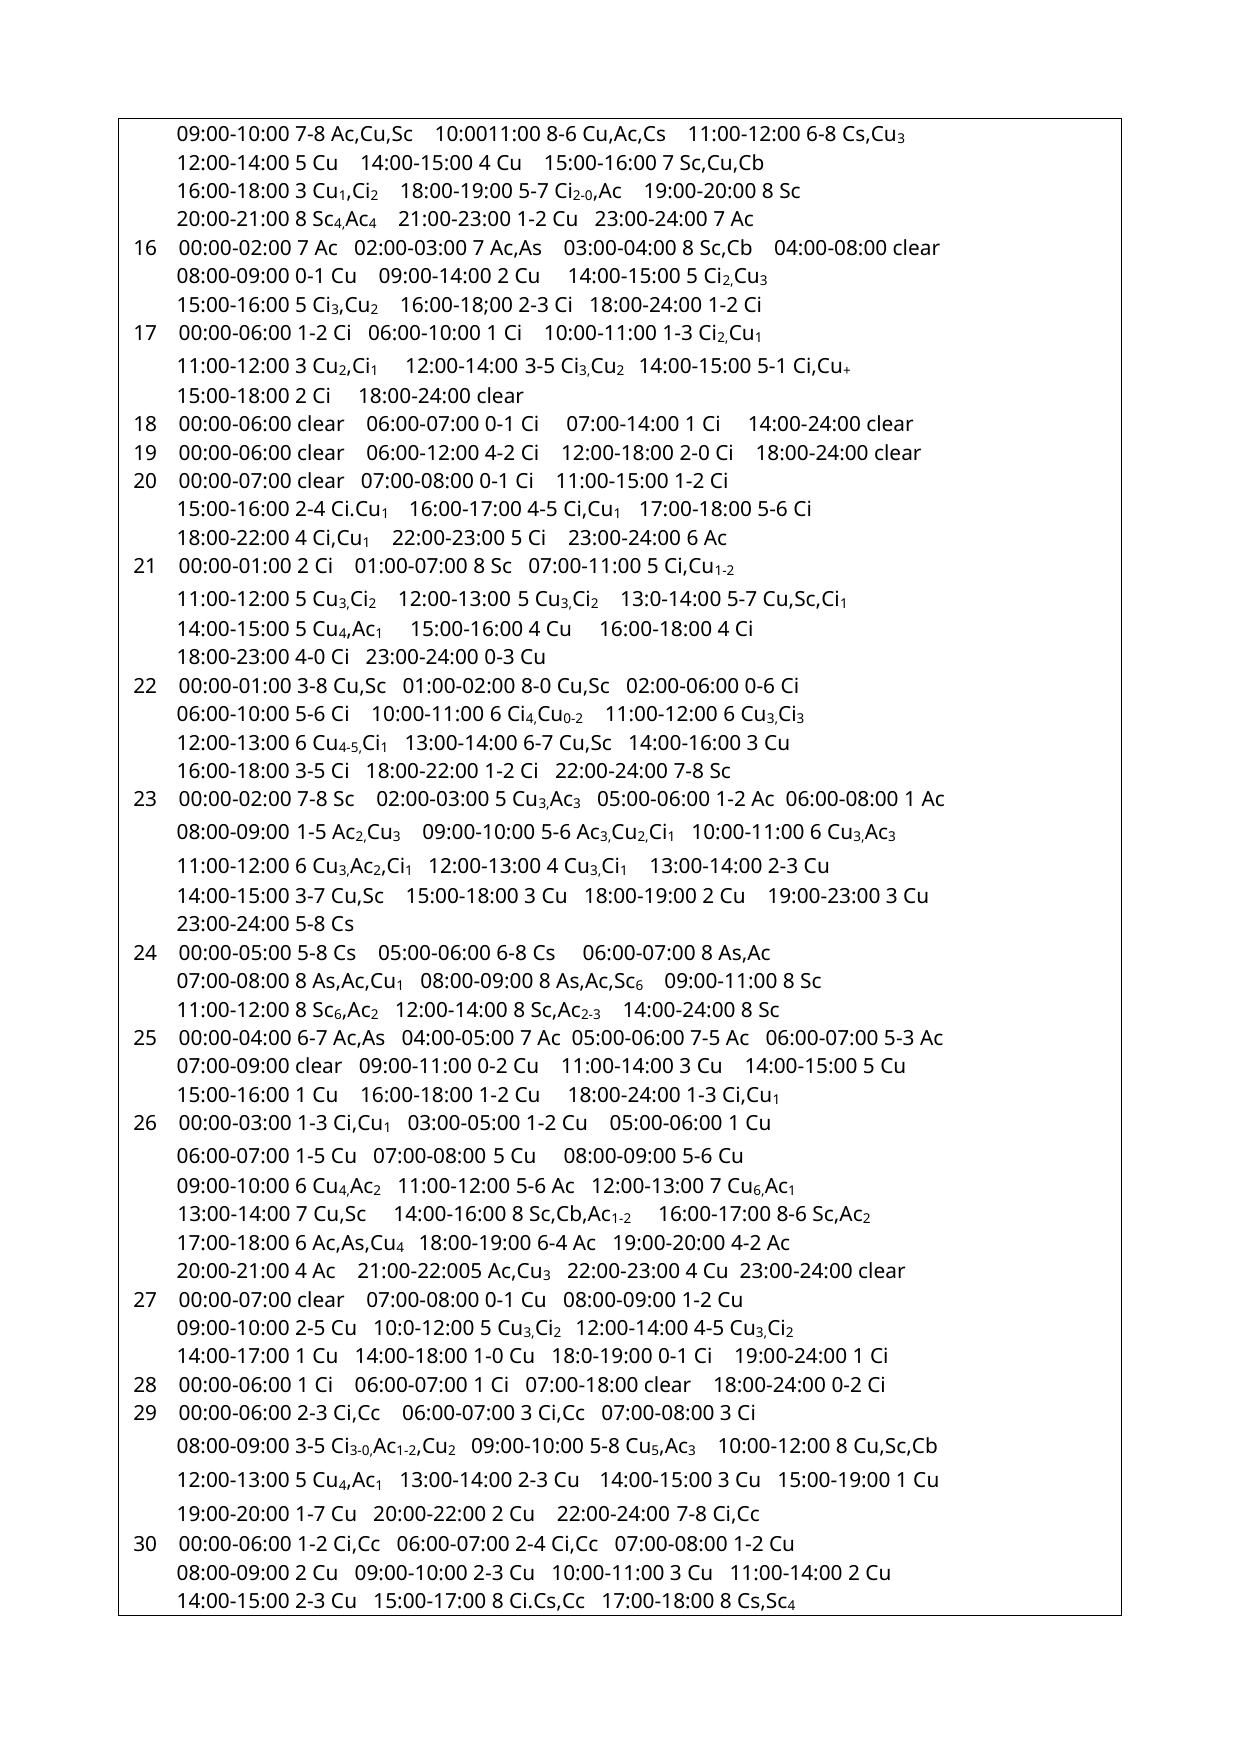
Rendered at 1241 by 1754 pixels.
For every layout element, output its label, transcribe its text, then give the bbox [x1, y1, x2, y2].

table_cell 09:00-10:00 7-8 Ac,Cu,Sc 10:0011:00 8-6 Cu,Ac,Cs 11:00-12:00 6-8 Cs,Cu3 12:00-14:00 5 Cu 14:00-15:00 4 Cu 15:00-16:00 7 Sc,Cu,Cb 16:00-18:00 3 Cu1,Ci2 18:00-19:00 5-7 Ci2-0,Ac 19:00-20:00 8 Sc 20:00-21:00 8 Sc4,Ac4 21:00-23:00 1-2 Cu 23:00-24:00 7 Ac 16 00:00-02:00 7 Ac 02:00-03:00 7 Ac,As 03:00-04:00 8 Sc,Cb 04:00-08:00 clear 08:00-09:00 0-1 Cu 09:00-14:00 2 Cu 14:00-15:00 5 Ci2,Cu3 15:00-16:00 5 Ci3,Cu2 16:00-18;00 2-3 Ci 18:00-24:00 1-2 Ci 17 00:00-06:00 1-2 Ci 06:00-10:00 1 Ci 10:00-11:00 1-3 Ci2,Cu1 11:00-12:00 3 Cu2,Ci1 12:00-14:00 3-5 Ci3,Cu2 14:00-15:00 5-1 Ci,Cu+ 15:00-18:00 2 Ci 18:00-24:00 clear 18 00:00-06:00 clear 06:00-07:00 0-1 Ci 07:00-14:00 1 Ci 14:00-24:00 clear 19 00:00-06:00 clear 06:00-12:00 4-2 Ci 12:00-18:00 2-0 Ci 18:00-24:00 clear 20 00:00-07:00 clear 07:00-08:00 0-1 Ci 11:00-15:00 1-2 Ci 15:00-16:00 2-4 Ci.Cu1 16:00-17:00 4-5 Ci,Cu1 17:00-18:00 5-6 Ci 18:00-22:00 4 Ci,Cu1 22:00-23:00 5 Ci 23:00-24:00 6 Ac 21 00:00-01:00 2 Ci 01:00-07:00 8 Sc 07:00-11:00 5 Ci,Cu1-2 11:00-12:00 5 Cu3,Ci2 12:00-13:00 5 Cu3,Ci2 13:0-14:00 5-7 Cu,Sc,Ci1 14:00-15:00 5 Cu4,Ac1 15:00-16:00 4 Cu 16:00-18:00 4 Ci 18:00-23:00 4-0 Ci 23:00-24:00 0-3 Cu 22 00:00-01:00 3-8 Cu,Sc 01:00-02:00 8-0 Cu,Sc 02:00-06:00 0-6 Ci 06:00-10:00 5-6 Ci 10:00-11:00 6 Ci4,Cu0-2 11:00-12:00 6 Cu3,Ci3 12:00-13:00 6 Cu4-5,Ci1 13:00-14:00 6-7 Cu,Sc 14:00-16:00 3 Cu 16:00-18:00 3-5 Ci 18:00-22:00 1-2 Ci 22:00-24:00 7-8 Sc 23 00:00-02:00 7-8 Sc 02:00-03:00 5 Cu3,Ac3 05:00-06:00 1-2 Ac 06:00-08:00 1 Ac 08:00-09:00 1-5 Ac2,Cu3 09:00-10:00 5-6 Ac3,Cu2,Ci1 10:00-11:00 6 Cu3,Ac3 11:00-12:00 6 Cu3,Ac2,Ci1 12:00-13:00 4 Cu3,Ci1 13:00-14:00 2-3 Cu 14:00-15:00 3-7 Cu,Sc 15:00-18:00 3 Cu 18:00-19:00 2 Cu 19:00-23:00 3 Cu 23:00-24:00 5-8 Cs 24 00:00-05:00 5-8 Cs 05:00-06:00 6-8 Cs 06:00-07:00 8 As,Ac 07:00-08:00 8 As,Ac,Cu1 08:00-09:00 8 As,Ac,Sc6 09:00-11:00 8 Sc 11:00-12:00 8 Sc6,Ac2 12:00-14:00 8 Sc,Ac2-3 14:00-24:00 8 Sc 25 00:00-04:00 6-7 Ac,As 04:00-05:00 7 Ac 05:00-06:00 7-5 Ac 06:00-07:00 5-3 Ac 07:00-09:00 clear 09:00-11:00 0-2 Cu 11:00-14:00 3 Cu 14:00-15:00 5 Cu 15:00-16:00 1 Cu 16:00-18:00 1-2 Cu 18:00-24:00 1-3 Ci,Cu1 26 00:00-03:00 1-3 Ci,Cu1 03:00-05:00 1-2 Cu 05:00-06:00 1 Cu 06:00-07:00 1-5 Cu 07:00-08:00 5 Cu 08:00-09:00 5-6 Cu 09:00-10:00 6 Cu4,Ac2 11:00-12:00 5-6 Ac 12:00-13:00 7 Cu6,Ac1 13:00-14:00 7 Cu,Sc 14:00-16:00 8 Sc,Cb,Ac1-2 16:00-17:00 8-6 Sc,Ac2 17:00-18:00 6 Ac,As,Cu4 18:00-19:00 6-4 Ac 19:00-20:00 4-2 Ac 20:00-21:00 4 Ac 21:00-22:005 Ac,Cu3 22:00-23:00 4 Cu 23:00-24:00 clear 27 00:00-07:00 clear 07:00-08:00 0-1 Cu 08:00-09:00 1-2 Cu 09:00-10:00 2-5 Cu 10:0-12:00 5 Cu3,Ci2 12:00-14:00 4-5 Cu3,Ci2 14:00-17:00 1 Cu 14:00-18:00 1-0 Cu 18:0-19:00 0-1 Ci 19:00-24:00 1 Ci 28 00:00-06:00 1 Ci 06:00-07:00 1 Ci 07:00-18:00 clear 18:00-24:00 0-2 Ci 29 00:00-06:00 2-3 Ci,Cc 06:00-07:00 3 Ci,Cc 07:00-08:00 3 Ci 08:00-09:00 3-5 Ci3-0,Ac1-2,Cu2 09:00-10:00 5-8 Cu5,Ac3 10:00-12:00 8 Cu,Sc,Cb 12:00-13:00 5 Cu4,Ac1 13:00-14:00 2-3 Cu 14:00-15:00 3 Cu 15:00-19:00 1 Cu 19:00-20:00 1-7 Cu 20:00-22:00 2 Cu 22:00-24:00 7-8 Ci,Cc 30 00:00-06:00 1-2 Ci,Cc 06:00-07:00 2-4 Ci,Cc 07:00-08:00 1-2 Cu 08:00-09:00 2 Cu 09:00-10:00 2-3 Cu 10:00-11:00 3 Cu 11:00-14:00 2 Cu 14:00-15:00 2-3 Cu 15:00-17:00 8 Ci.Cs,Cc 17:00-18:00 8 Cs,Sc4 [119, 119, 1121, 1614]
